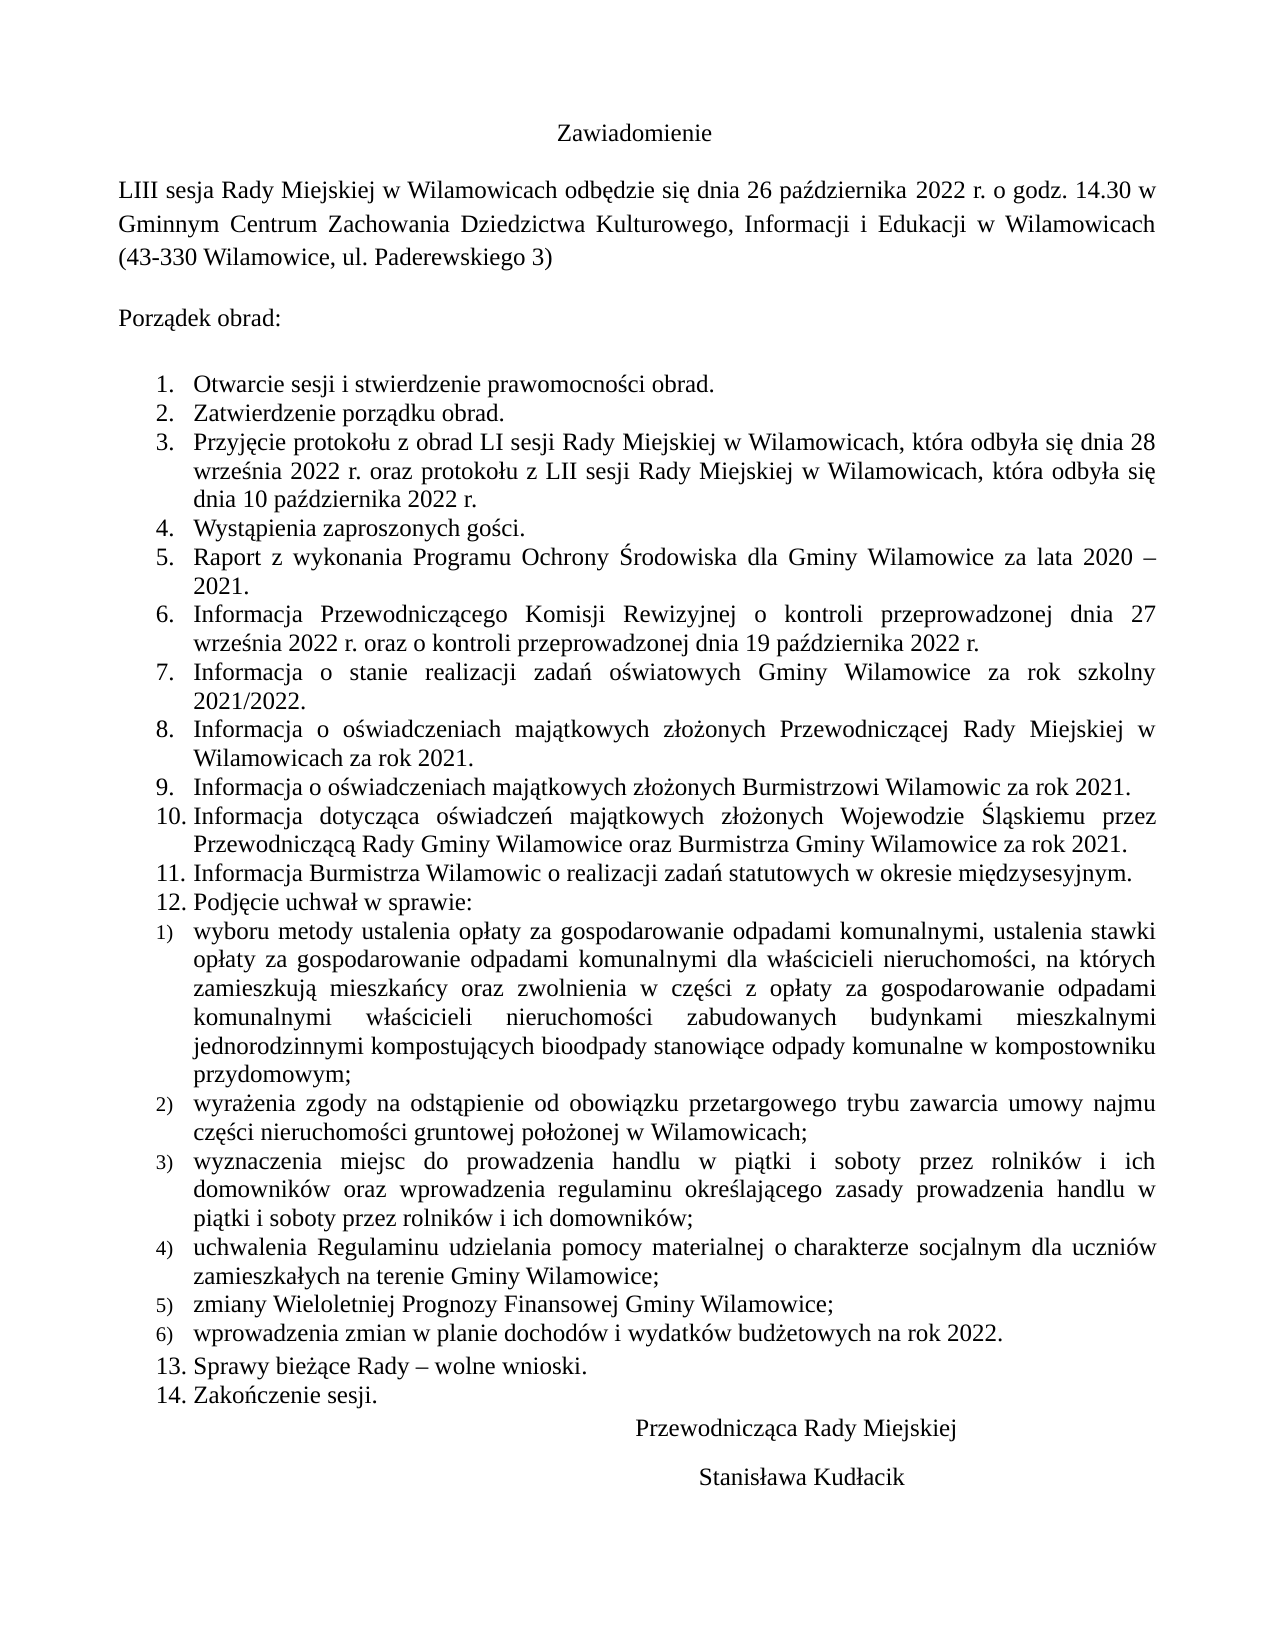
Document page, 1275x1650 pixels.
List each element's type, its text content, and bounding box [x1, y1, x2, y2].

list Informacja o oświadczeniach majątkowych złożonych Przewodniczącej Rady Miejskiej w Wilamowicach za rok 2021. [156, 714, 1157, 772]
text Porządek obrad: [118, 303, 1157, 332]
list Sprawy bieżące Rady – wolne wnioski. [156, 1351, 1157, 1380]
list wyboru metody ustalenia opłaty za gospodarowanie odpadami komunalnymi, ustalenia stawki opłaty za gospodarowanie odpadami komunalnymi dla właścicieli nieruchomości, na których zamieszkują mieszkańcy oraz zwolnienia w części z opłaty za gospodarowanie odpadami komunalnymi właścicieli nieruchomości zabudowanych budynkami mieszkalnymi jednorodzinnymi kompostujących bioodpady stanowiące odpady komunalne w kompostowniku przydomowym; [156, 916, 1157, 1088]
list Informacja o oświadczeniach majątkowych złożonych Burmistrzowi Wilamowic za rok 2021. [156, 772, 1157, 801]
list wprowadzenia zmian w planie dochodów i wydatków budżetowych na rok 2022. [156, 1318, 1157, 1347]
list wyrażenia zgody na odstąpienie od obowiązku przetargowego trybu zawarcia umowy najmu części nieruchomości gruntowej położonej w Wilamowicach; [156, 1088, 1157, 1146]
list Otwarcie sesji i stwierdzenie prawomocności obrad. [156, 369, 1157, 398]
text Stanisława Kudłacik [118, 1462, 1157, 1525]
list uchwalenia Regulaminu udzielania pomocy materialnej o charakterze socjalnym dla uczniów zamieszkałych na terenie Gminy Wilamowice; [156, 1232, 1157, 1289]
list Raport z wykonania Programu Ochrony Środowiska dla Gminy Wilamowice za lata 2020 – 2021. [156, 542, 1157, 599]
list Przyjęcie protokołu z obrad LI sesji Rady Miejskiej w Wilamowicach, która odbyła się dnia 28 września 2022 r. oraz protokołu z LII sesji Rady Miejskiej w Wilamowicach, która odbyła się dnia 10 października 2022 r. [156, 427, 1157, 513]
list Zatwierdzenie porządku obrad. [156, 398, 1157, 427]
list wyznaczenia miejsc do prowadzenia handlu w piątki i soboty przez rolników i ich domowników oraz wprowadzenia regulaminu określającego zasady prowadzenia handlu w piątki i soboty przez rolników i ich domowników; [156, 1146, 1157, 1232]
text Przewodnicząca Rady Miejskiej [118, 1413, 1157, 1442]
list Podjęcie uchwał w sprawie: [156, 887, 1157, 916]
list zmiany Wieloletniej Prognozy Finansowej Gminy Wilamowice; [156, 1289, 1157, 1318]
list Informacja Przewodniczącego Komisji Rewizyjnej o kontroli przeprowadzonej dnia 27 września 2022 r. oraz o kontroli przeprowadzonej dnia 19 października 2022 r. [156, 599, 1157, 657]
list Informacja Burmistrza Wilamowic o realizacji zadań statutowych w okresie międzysesyjnym. [156, 858, 1157, 887]
list Wystąpienia zaproszonych gości. [156, 513, 1157, 542]
list Informacja dotycząca oświadczeń majątkowych złożonych Wojewodzie Śląskiemu przez Przewodniczącą Rady Gminy Wilamowice oraz Burmistrza Gminy Wilamowice za rok 2021. [156, 801, 1157, 858]
text LIII sesja Rady Miejskiej w Wilamowicach odbędzie się dnia 26 października 2022 r. o godz. 14.30 w Gminnym Centrum Zachowania Dziedzictwa Kulturowego, Informacji i Edukacji w Wilamowicach (43-330 Wilamowice, ul. Paderewskiego 3) [118, 176, 1157, 270]
text Zawiadomienie [118, 118, 1157, 147]
list Zakończenie sesji. [156, 1380, 1157, 1409]
list Informacja o stanie realizacji zadań oświatowych Gminy Wilamowice za rok szkolny 2021/2022. [156, 657, 1157, 714]
